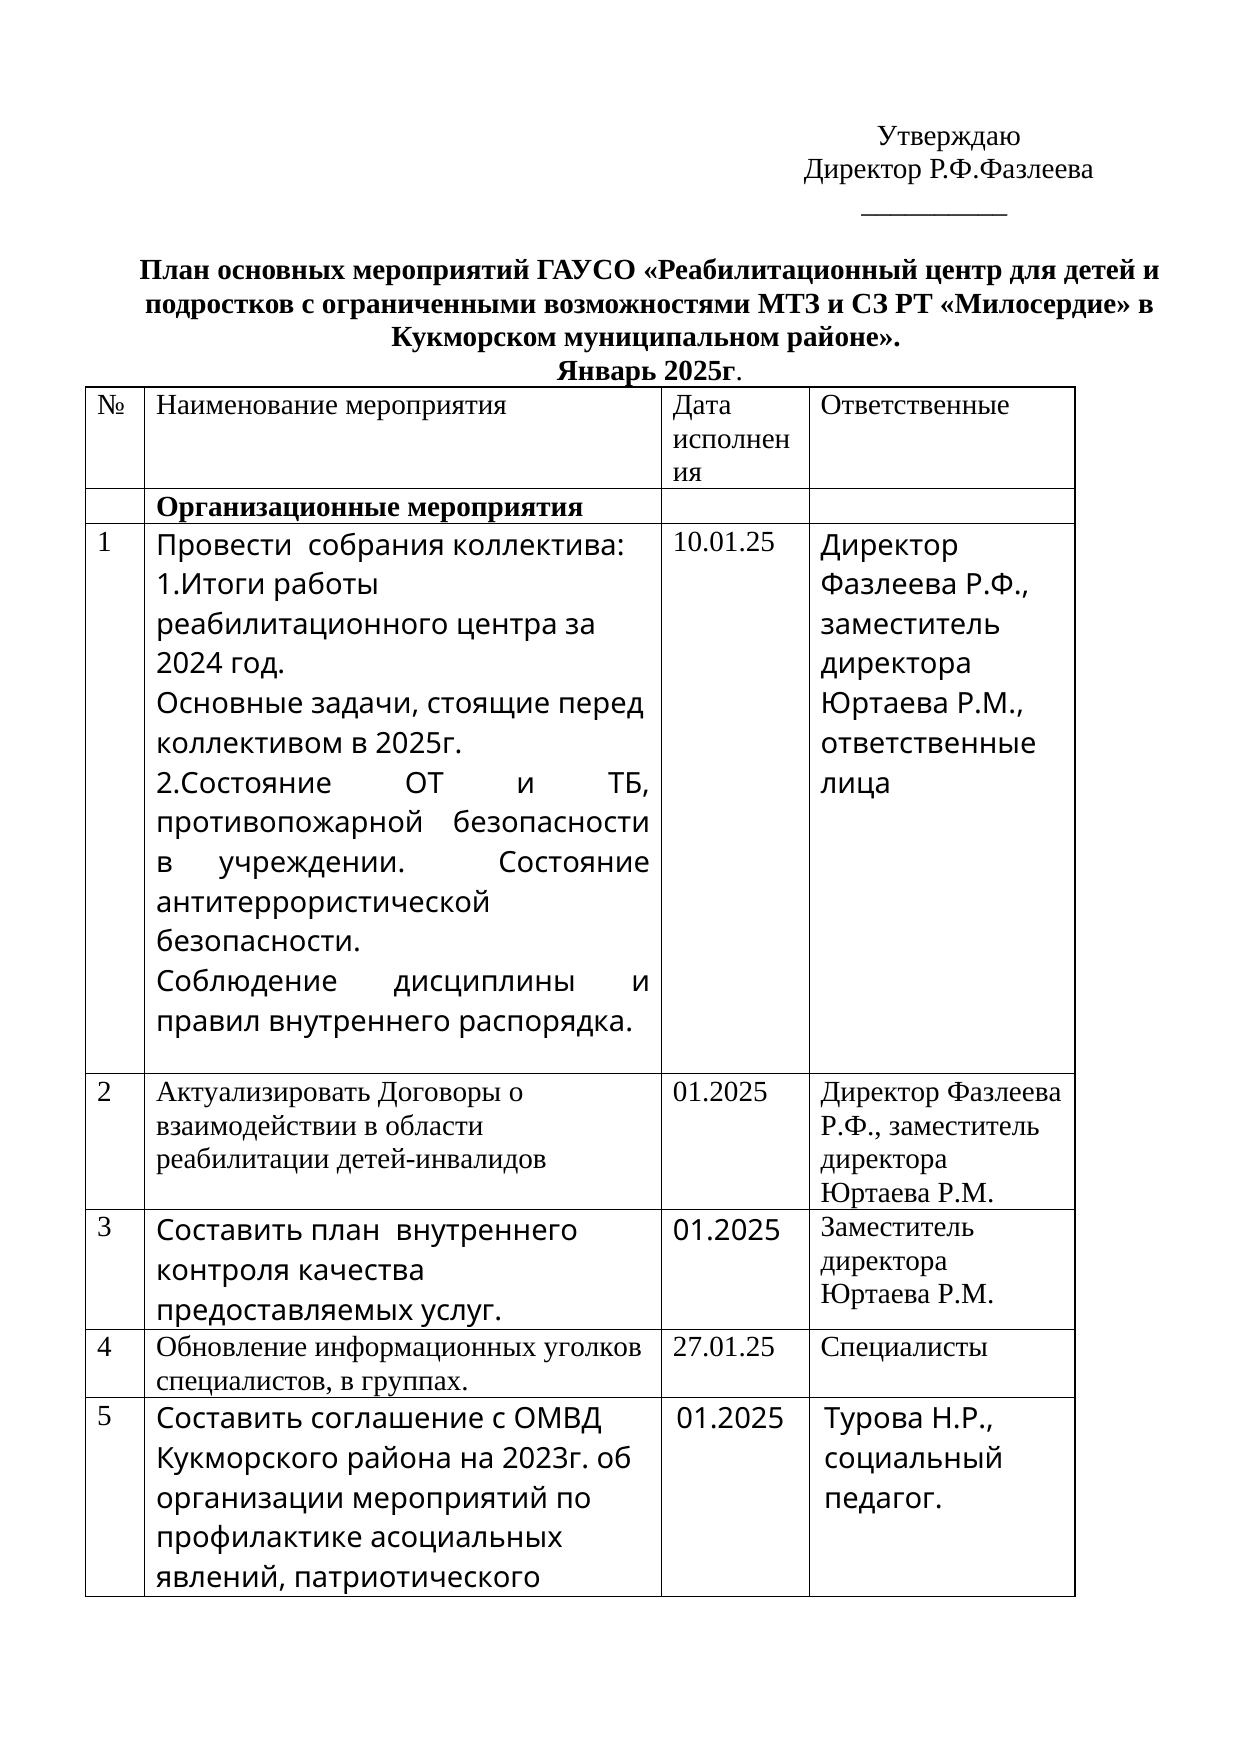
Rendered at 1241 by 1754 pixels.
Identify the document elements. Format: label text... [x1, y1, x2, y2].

table_cell Актуализировать Договоры о взаимодействии в области реабилитации детей-инвалидов [145, 1074, 661, 1208]
table_cell [662, 489, 809, 523]
text __________ [118, 185, 1181, 219]
table_cell 01.2025 [662, 1074, 809, 1208]
table_cell [86, 489, 144, 523]
table_cell 4 [86, 1330, 144, 1397]
subtitle План основных мероприятий ГАУСО «Реабилитационный центр для детей и подростков с ограниченными возможностями МТЗ и СЗ РТ «Милосердие» в Кукморском муниципальном районе». [118, 252, 1181, 353]
text Директор Р.Ф.Фазлеева [118, 152, 1181, 185]
table_cell 2 [86, 1074, 144, 1208]
table_header Ответственные [810, 388, 1074, 488]
table_cell 5 [86, 1398, 144, 1596]
table_cell Специалисты [810, 1330, 1074, 1397]
subtitle Январь 2025г. [118, 353, 1181, 386]
table_header Дата исполнения [662, 388, 809, 488]
table_cell 01.2025 [662, 1398, 809, 1596]
table_cell Директор Фазлеева Р.Ф., заместитель директора Юртаева Р.М. [810, 1074, 1074, 1208]
table_cell Директор Фазлеева Р.Ф., заместитель директора Юртаева Р.М., ответственные лица [810, 524, 1074, 1073]
text Утверждаю [118, 118, 1181, 152]
table_cell 27.01.25 [662, 1330, 809, 1397]
table_cell 01.2025 [662, 1210, 809, 1328]
table_header № [86, 388, 144, 488]
table_cell 1 [86, 524, 144, 1073]
table_cell Составить соглашение с ОМВД Кукморского района на 2023г. об организации мероприятий по профилактике асоциальных явлений, патриотического [145, 1398, 661, 1596]
table_cell Провести собрания коллектива: 1.Итоги работы реабилитационного центра за 2024 год. Основные задачи, стоящие перед коллективом в 2025г. 2.Состояние ОТ и ТБ, противопожарной безопасности в учреждении. Состояние антитеррористической безопасности. Соблюдение дисциплины и правил внутреннего распорядка. [145, 524, 661, 1073]
table_cell Заместитель директора Юртаева Р.М. [810, 1210, 1074, 1328]
table_cell [810, 489, 1074, 523]
table_header Наименование мероприятия [145, 388, 661, 488]
table_cell Обновление информационных уголков специалистов, в группах. [145, 1330, 661, 1397]
table_cell Составить план внутреннего контроля качества предоставляемых услуг. [145, 1210, 661, 1328]
table_cell 3 [86, 1210, 144, 1328]
table_cell Организационные мероприятия [145, 489, 661, 523]
table_cell Турова Н.Р., социальный педагог. [810, 1398, 1074, 1596]
table_cell 10.01.25 [662, 524, 809, 1073]
